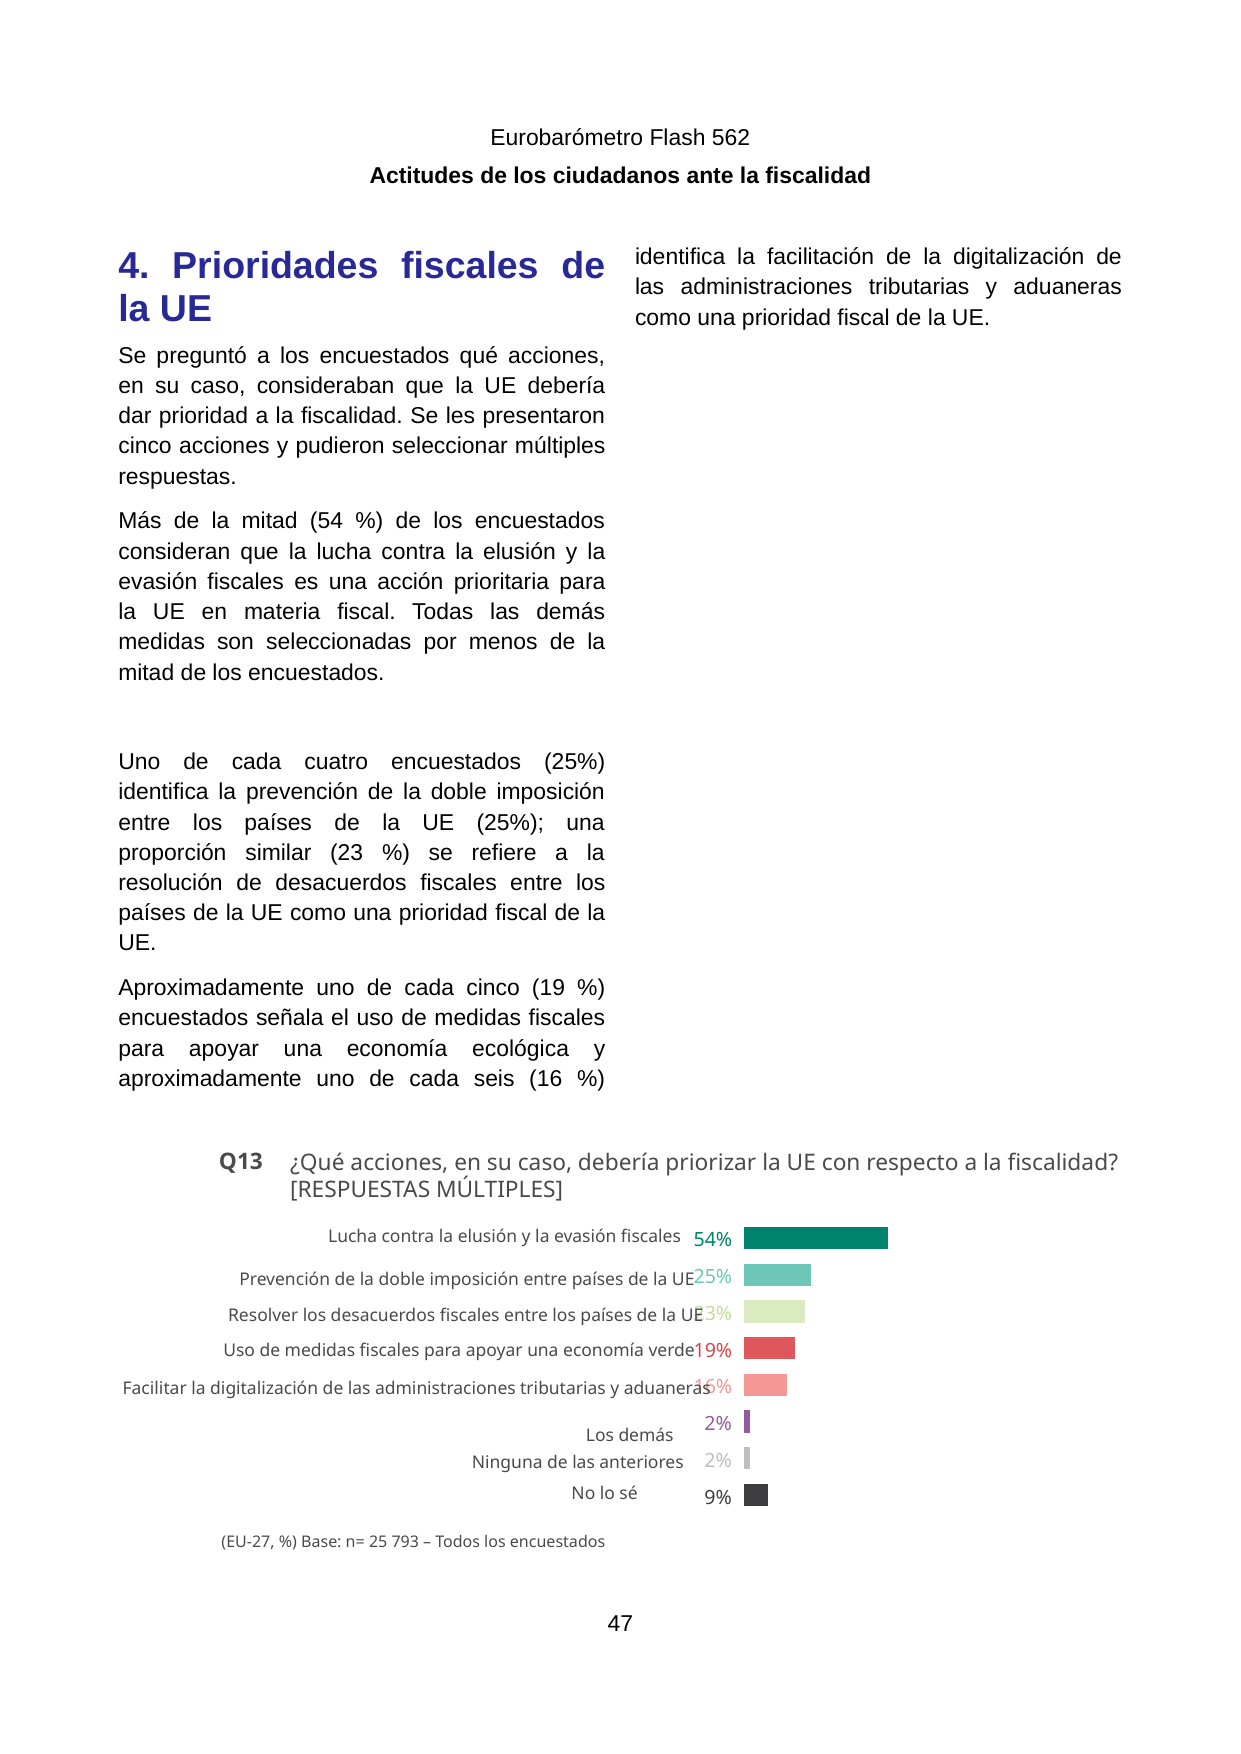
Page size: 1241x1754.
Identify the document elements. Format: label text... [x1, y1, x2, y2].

subtitle 4. Prioridades fiscales de la UE [118, 243, 605, 329]
text Aproximadamente uno de cada cinco (19 %) encuestados señala el uso de medidas fiscales para apoyar una economía ecológica y aproximadamente uno de cada seis (16 %) [118, 974, 605, 1091]
text Más de la mitad (54 %) de los encuestados consideran que la lucha contra la elusión y la evasión fiscales es una acción prioritaria para la UE en materia fiscal. Todas las demás medidas son seleccionadas por menos de la mitad de los encuestados. [118, 507, 605, 685]
text Uno de cada cuatro encuestados (25%) identifica la prevención de la doble imposición entre los países de la UE (25%); una proporción similar (23 %) se refiere a la resolución de desacuerdos fiscales entre los países de la UE como una prioridad fiscal de la UE. [118, 748, 605, 956]
text identifica la facilitación de la digitalización de las administraciones tributarias y aduaneras como una prioridad fiscal de la UE. [635, 243, 1122, 330]
text Se preguntó a los encuestados qué acciones, en su caso, consideraban que la UE debería dar prioridad a la fiscalidad. Se les presentaron cinco acciones y pudieron seleccionar múltiples respuestas. [118, 342, 605, 489]
